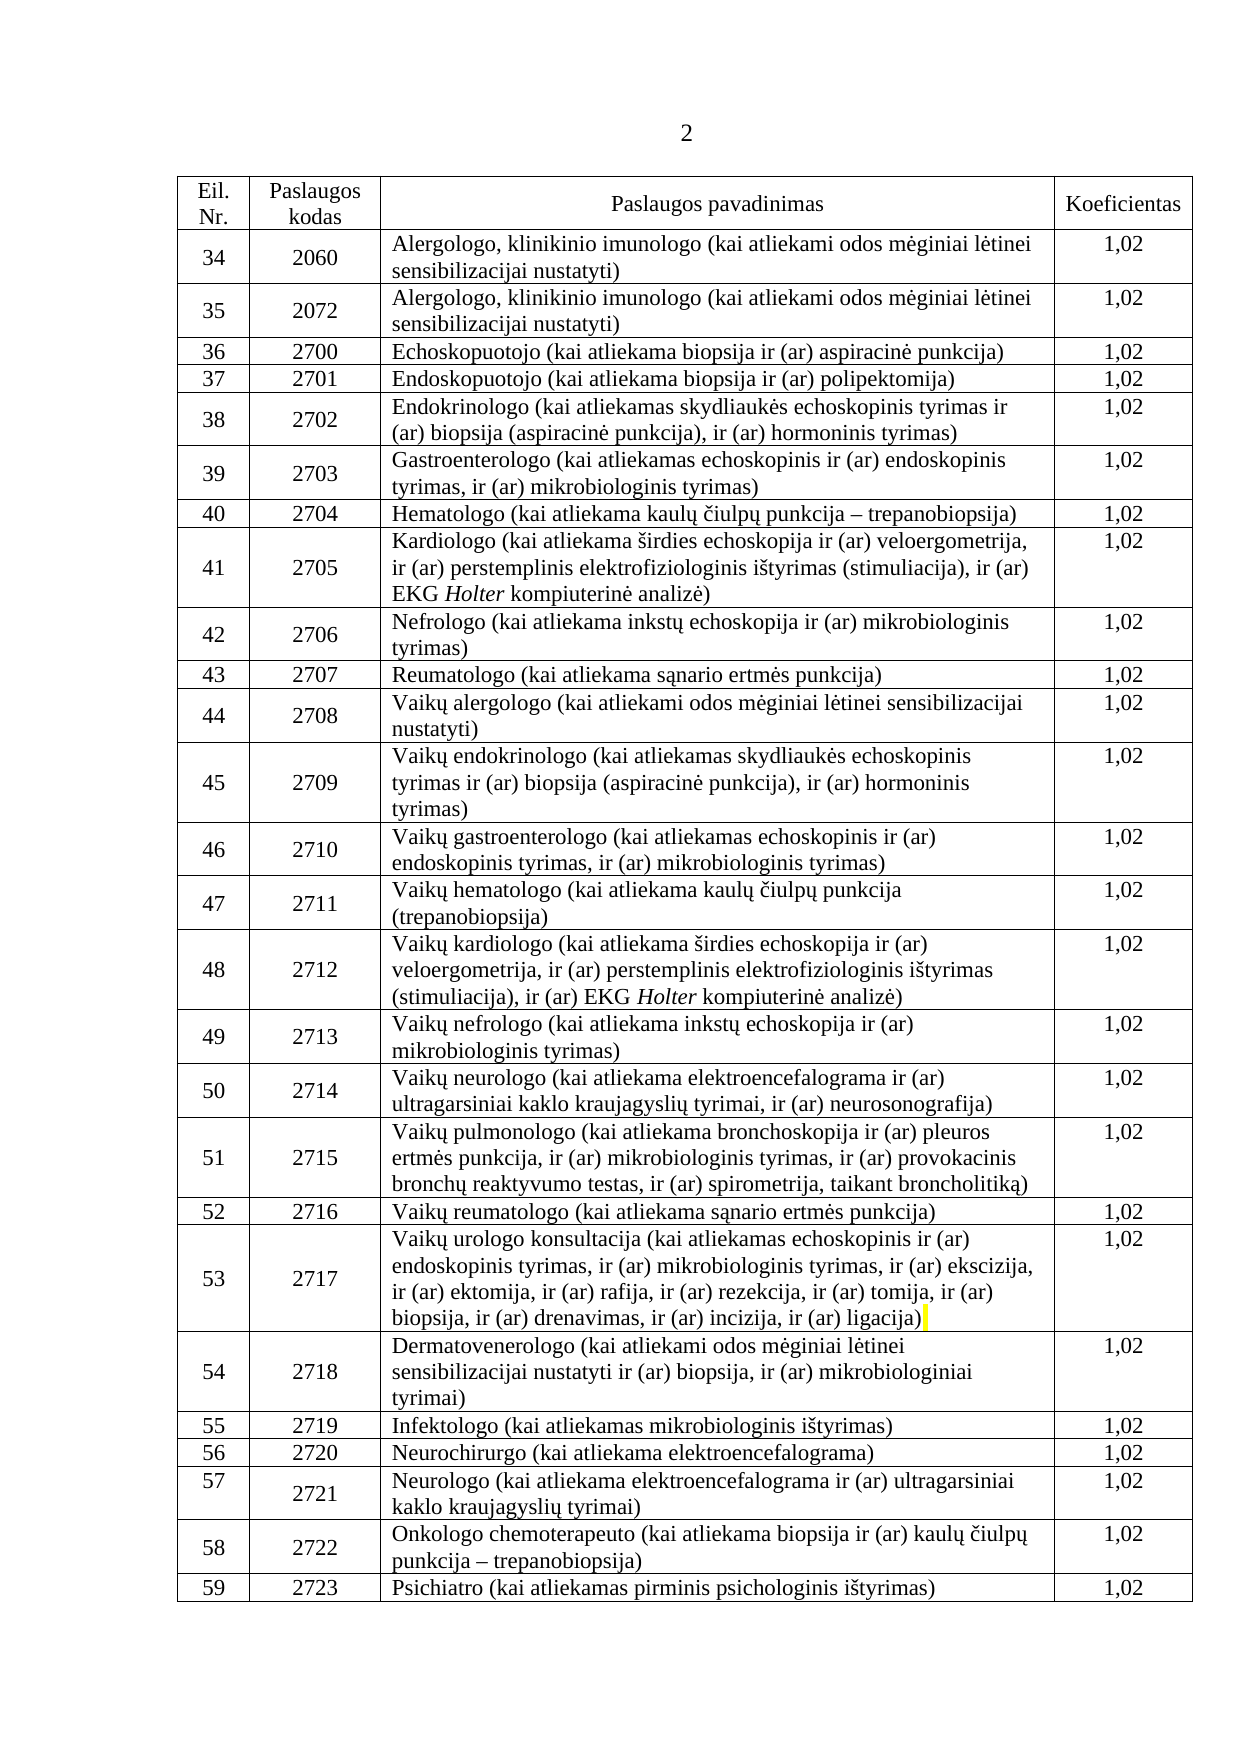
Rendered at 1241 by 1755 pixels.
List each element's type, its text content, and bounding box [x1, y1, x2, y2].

table_cell 2716 [250, 1198, 380, 1224]
table_cell 1,02 [1055, 1332, 1192, 1411]
table_cell 42 [178, 608, 249, 660]
table_cell 2714 [250, 1064, 380, 1117]
table_cell Vaikų hematologo (kai atliekama kaulų čiulpų punkcija (trepanobiopsija) [381, 876, 1054, 929]
table_cell 1,02 [1055, 338, 1192, 364]
table_cell 2708 [250, 689, 380, 742]
table_cell 1,02 [1055, 1467, 1192, 1519]
table_cell 35 [178, 284, 249, 337]
table_cell 2713 [250, 1010, 380, 1063]
table_header Paslaugos kodas [250, 177, 380, 229]
table_cell 2700 [250, 338, 380, 364]
table_cell Vaikų neurologo (kai atliekama elektroencefalograma ir (ar) ultragarsiniai kaklo kraujagyslių tyrimai, ir (ar) neurosonografija) [381, 1064, 1054, 1117]
table_cell Vaikų kardiologo (kai atliekama širdies echoskopija ir (ar) veloergometrija, ir (ar) perstemplinis elektrofiziologinis ištyrimas (stimuliacija), ir (ar) EKG Holter kompiuterinė analizė) [381, 930, 1054, 1009]
table_cell 2719 [250, 1412, 380, 1438]
table_cell Endoskopuotojo (kai atliekama biopsija ir (ar) polipektomija) [381, 365, 1054, 392]
table_cell 1,02 [1055, 528, 1192, 607]
table_cell Alergologo, klinikinio imunologo (kai atliekami odos mėginiai lėtinei sensibilizacijai nustatyti) [381, 230, 1054, 283]
table_cell Dermatovenerologo (kai atliekami odos mėginiai lėtinei sensibilizacijai nustatyti ir (ar) biopsija, ir (ar) mikrobiologiniai tyrimai) [381, 1332, 1054, 1411]
table_cell Vaikų endokrinologo (kai atliekamas skydliaukės echoskopinis tyrimas ir (ar) biopsija (aspiracinė punkcija), ir (ar) hormoninis tyrimas) [381, 743, 1054, 822]
table_cell 37 [178, 365, 249, 392]
table_cell 1,02 [1055, 446, 1192, 499]
table_cell Neurochirurgo (kai atliekama elektroencefalograma) [381, 1439, 1054, 1466]
table_cell 1,02 [1055, 365, 1192, 392]
table_cell 1,02 [1055, 1118, 1192, 1197]
table_cell Endokrinologo (kai atliekamas skydliaukės echoskopinis tyrimas ir (ar) biopsija (aspiracinė punkcija), ir (ar) hormoninis tyrimas) [381, 393, 1054, 445]
table_cell 51 [178, 1118, 249, 1197]
table_cell Vaikų pulmonologo (kai atliekama bronchoskopija ir (ar) pleuros ertmės punkcija, ir (ar) mikrobiologinis tyrimas, ir (ar) provokacinis bronchų reaktyvumo testas, ir (ar) spirometrija, taikant broncholitiką) [381, 1118, 1054, 1197]
table_cell 2712 [250, 930, 380, 1009]
table_cell 50 [178, 1064, 249, 1117]
table_cell Alergologo, klinikinio imunologo (kai atliekami odos mėginiai lėtinei sensibilizacijai nustatyti) [381, 284, 1054, 337]
table_header Koeficientas [1055, 177, 1192, 229]
table_cell Vaikų nefrologo (kai atliekama inkstų echoskopija ir (ar) mikrobiologinis tyrimas) [381, 1010, 1054, 1063]
table_cell 45 [178, 743, 249, 822]
table_cell Psichiatro (kai atliekamas pirminis psichologinis ištyrimas) [381, 1574, 1054, 1601]
table_cell 1,02 [1055, 1412, 1192, 1438]
table_cell 1,02 [1055, 689, 1192, 742]
table_cell 1,02 [1055, 1520, 1192, 1573]
table_cell 34 [178, 230, 249, 283]
table_cell 1,02 [1055, 743, 1192, 822]
table_cell 1,02 [1055, 823, 1192, 875]
table_cell 58 [178, 1520, 249, 1573]
table_cell 54 [178, 1332, 249, 1411]
table_cell 44 [178, 689, 249, 742]
table_cell 43 [178, 661, 249, 688]
table_cell 1,02 [1055, 1010, 1192, 1063]
table_cell 2709 [250, 743, 380, 822]
table_cell 2701 [250, 365, 380, 392]
table_cell 2721 [250, 1467, 380, 1519]
table_cell Vaikų urologo konsultacija (kai atliekamas echoskopinis ir (ar) endoskopinis tyrimas, ir (ar) mikrobiologinis tyrimas, ir (ar) ekscizija, ir (ar) ektomija, ir (ar) rafija, ir (ar) rezekcija, ir (ar) tomija, ir (ar) biopsija, ir (ar) drenavimas, ir (ar) incizija, ir (ar) ligacija) [381, 1225, 1054, 1331]
table_cell 39 [178, 446, 249, 499]
table_cell 1,02 [1055, 876, 1192, 929]
table_cell 1,02 [1055, 393, 1192, 445]
table_cell 2060 [250, 230, 380, 283]
table_cell 2707 [250, 661, 380, 688]
table_cell 1,02 [1055, 1198, 1192, 1224]
table_cell 2717 [250, 1225, 380, 1331]
table_cell 1,02 [1055, 661, 1192, 688]
table_header Eil. Nr. [178, 177, 249, 229]
table_cell 36 [178, 338, 249, 364]
table_cell 56 [178, 1439, 249, 1466]
table_cell 2723 [250, 1574, 380, 1601]
table_cell 2711 [250, 876, 380, 929]
table_cell 2702 [250, 393, 380, 445]
table_cell 2704 [250, 500, 380, 527]
table_cell 1,02 [1055, 1439, 1192, 1466]
table_cell 52 [178, 1198, 249, 1224]
table_header Paslaugos pavadinimas [381, 177, 1054, 229]
table_cell 41 [178, 528, 249, 607]
table_cell 1,02 [1055, 1574, 1192, 1601]
table_cell 53 [178, 1225, 249, 1331]
table_cell 48 [178, 930, 249, 1009]
table_cell 46 [178, 823, 249, 875]
table_cell Kardiologo (kai atliekama širdies echoskopija ir (ar) veloergometrija, ir (ar) perstemplinis elektrofiziologinis ištyrimas (stimuliacija), ir (ar) EKG Holter kompiuterinė analizė) [381, 528, 1054, 607]
table_cell Onkologo chemoterapeuto (kai atliekama biopsija ir (ar) kaulų čiulpų punkcija – trepanobiopsija) [381, 1520, 1054, 1573]
table_cell Nefrologo (kai atliekama inkstų echoskopija ir (ar) mikrobiologinis tyrimas) [381, 608, 1054, 660]
table_cell 47 [178, 876, 249, 929]
table_cell 38 [178, 393, 249, 445]
table_cell 59 [178, 1574, 249, 1601]
table_cell 57 [178, 1467, 249, 1519]
table_cell 2718 [250, 1332, 380, 1411]
table_cell Hematologo (kai atliekama kaulų čiulpų punkcija – trepanobiopsija) [381, 500, 1054, 527]
table_cell 55 [178, 1412, 249, 1438]
table_cell 2722 [250, 1520, 380, 1573]
table_cell 1,02 [1055, 230, 1192, 283]
table_cell Gastroenterologo (kai atliekamas echoskopinis ir (ar) endoskopinis tyrimas, ir (ar) mikrobiologinis tyrimas) [381, 446, 1054, 499]
table_cell Vaikų alergologo (kai atliekami odos mėginiai lėtinei sensibilizacijai nustatyti) [381, 689, 1054, 742]
table_cell 2710 [250, 823, 380, 875]
table_cell Neurologo (kai atliekama elektroencefalograma ir (ar) ultragarsiniai kaklo kraujagyslių tyrimai) [381, 1467, 1054, 1519]
table_cell Vaikų reumatologo (kai atliekama sąnario ertmės punkcija) [381, 1198, 1054, 1224]
table_cell 1,02 [1055, 1225, 1192, 1331]
table_cell Vaikų gastroenterologo (kai atliekamas echoskopinis ir (ar) endoskopinis tyrimas, ir (ar) mikrobiologinis tyrimas) [381, 823, 1054, 875]
table_cell Infektologo (kai atliekamas mikrobiologinis ištyrimas) [381, 1412, 1054, 1438]
table_cell 2715 [250, 1118, 380, 1197]
table_cell 1,02 [1055, 1064, 1192, 1117]
table_cell 2705 [250, 528, 380, 607]
table_cell 1,02 [1055, 608, 1192, 660]
table_cell 1,02 [1055, 930, 1192, 1009]
table_cell 1,02 [1055, 284, 1192, 337]
table_cell 2720 [250, 1439, 380, 1466]
table_cell Echoskopuotojo (kai atliekama biopsija ir (ar) aspiracinė punkcija) [381, 338, 1054, 364]
table_cell 49 [178, 1010, 249, 1063]
table_cell 2703 [250, 446, 380, 499]
table_cell 40 [178, 500, 249, 527]
table_cell 2706 [250, 608, 380, 660]
table_cell Reumatologo (kai atliekama sąnario ertmės punkcija) [381, 661, 1054, 688]
table_cell 2072 [250, 284, 380, 337]
table_cell 1,02 [1055, 500, 1192, 527]
